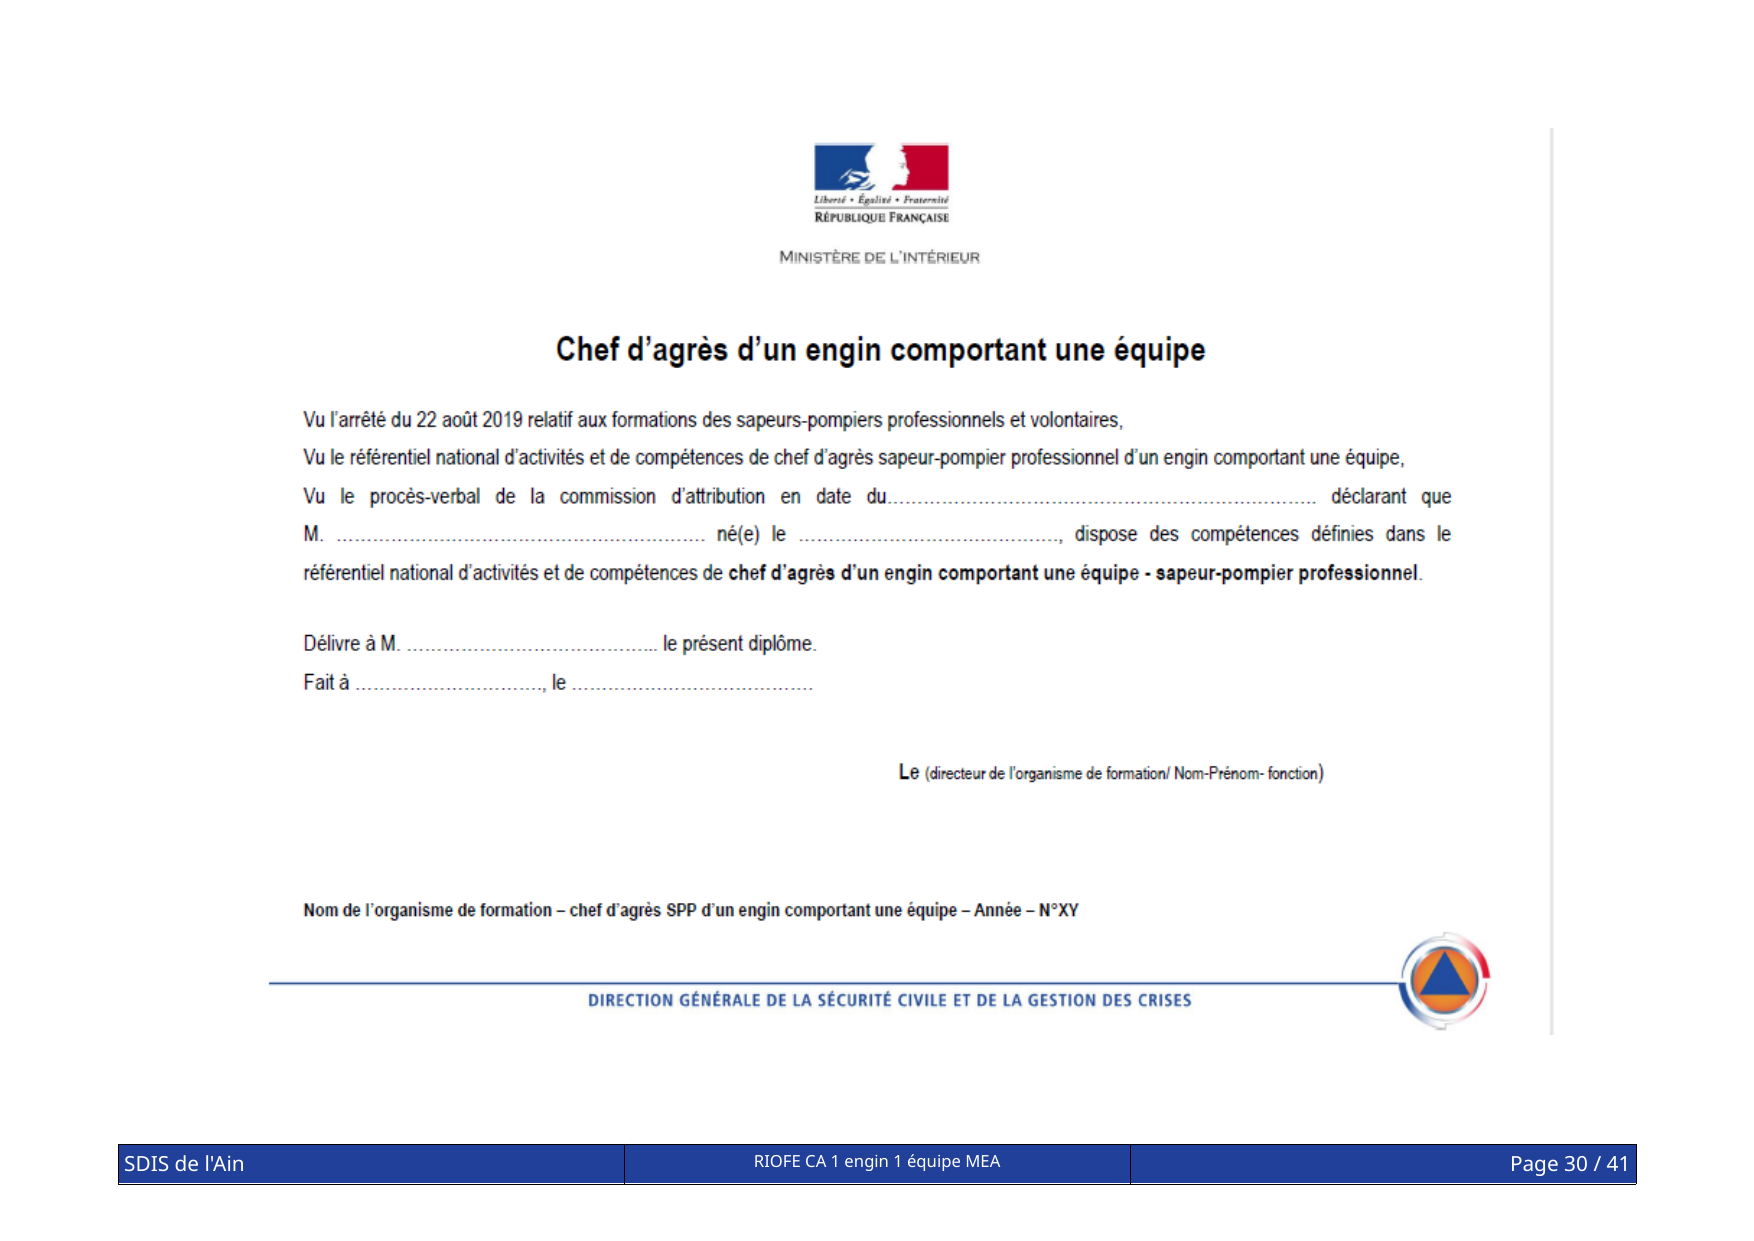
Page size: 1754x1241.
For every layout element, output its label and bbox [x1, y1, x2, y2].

picture [213, 128, 1554, 1035]
